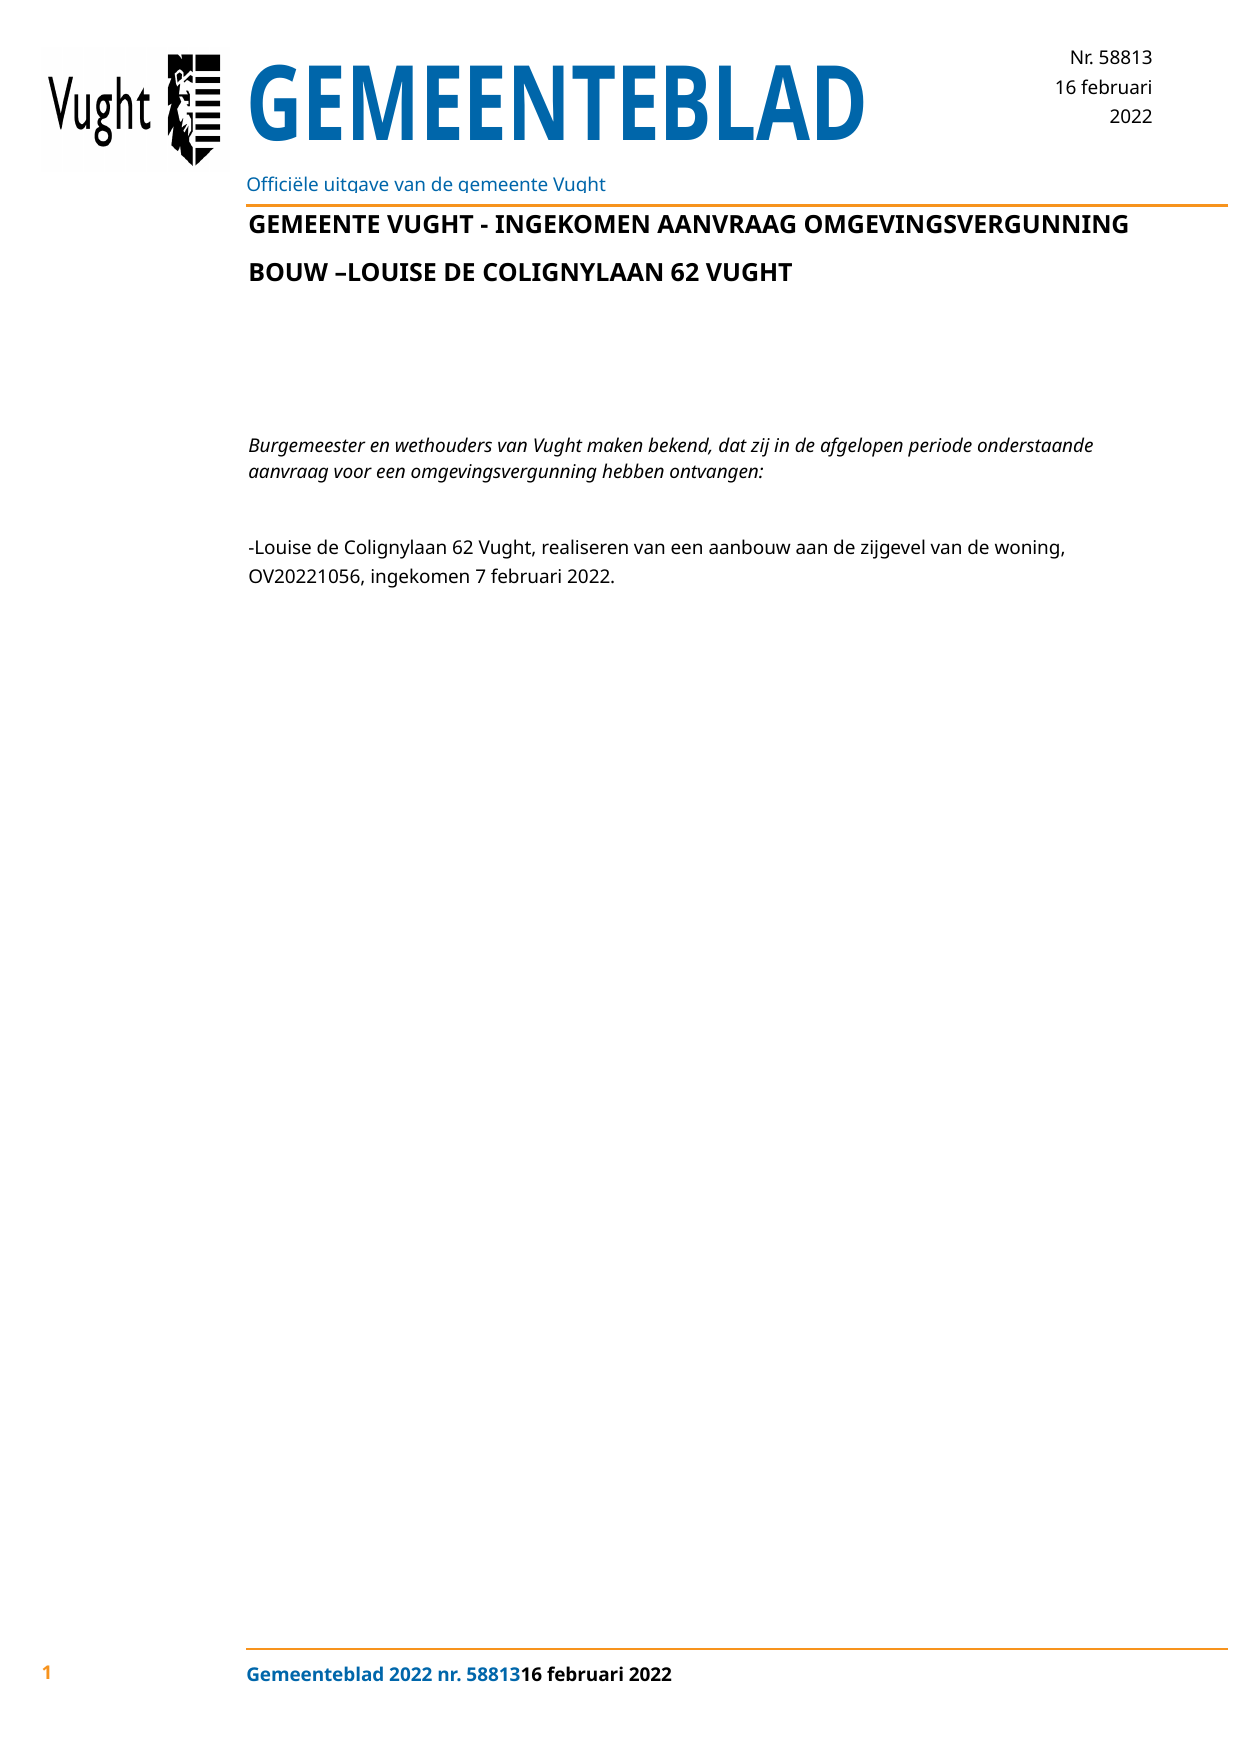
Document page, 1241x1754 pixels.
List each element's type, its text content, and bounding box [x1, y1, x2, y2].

text -Louise de Colignylaan 62 Vught, realiseren van een aanbouw aan de zijgevel van de woning, OV20221056, ingekomen 7 februari 2022. [248, 534, 1152, 589]
picture [41, 47, 231, 172]
text Burgemeester en wethouders van Vught maken bekend, dat zij in de afgelopen periode onderstaande aanvraag voor een omgevingsvergunning hebben ontvangen: [248, 432, 1152, 484]
text GEMEENTE VUGHT - INGEKOMEN AANVRAAG OMGEVINGSVERGUNNING BOUW –LOUISE DE COLIGNYLAAN 62 VUGHT [248, 207, 1152, 288]
